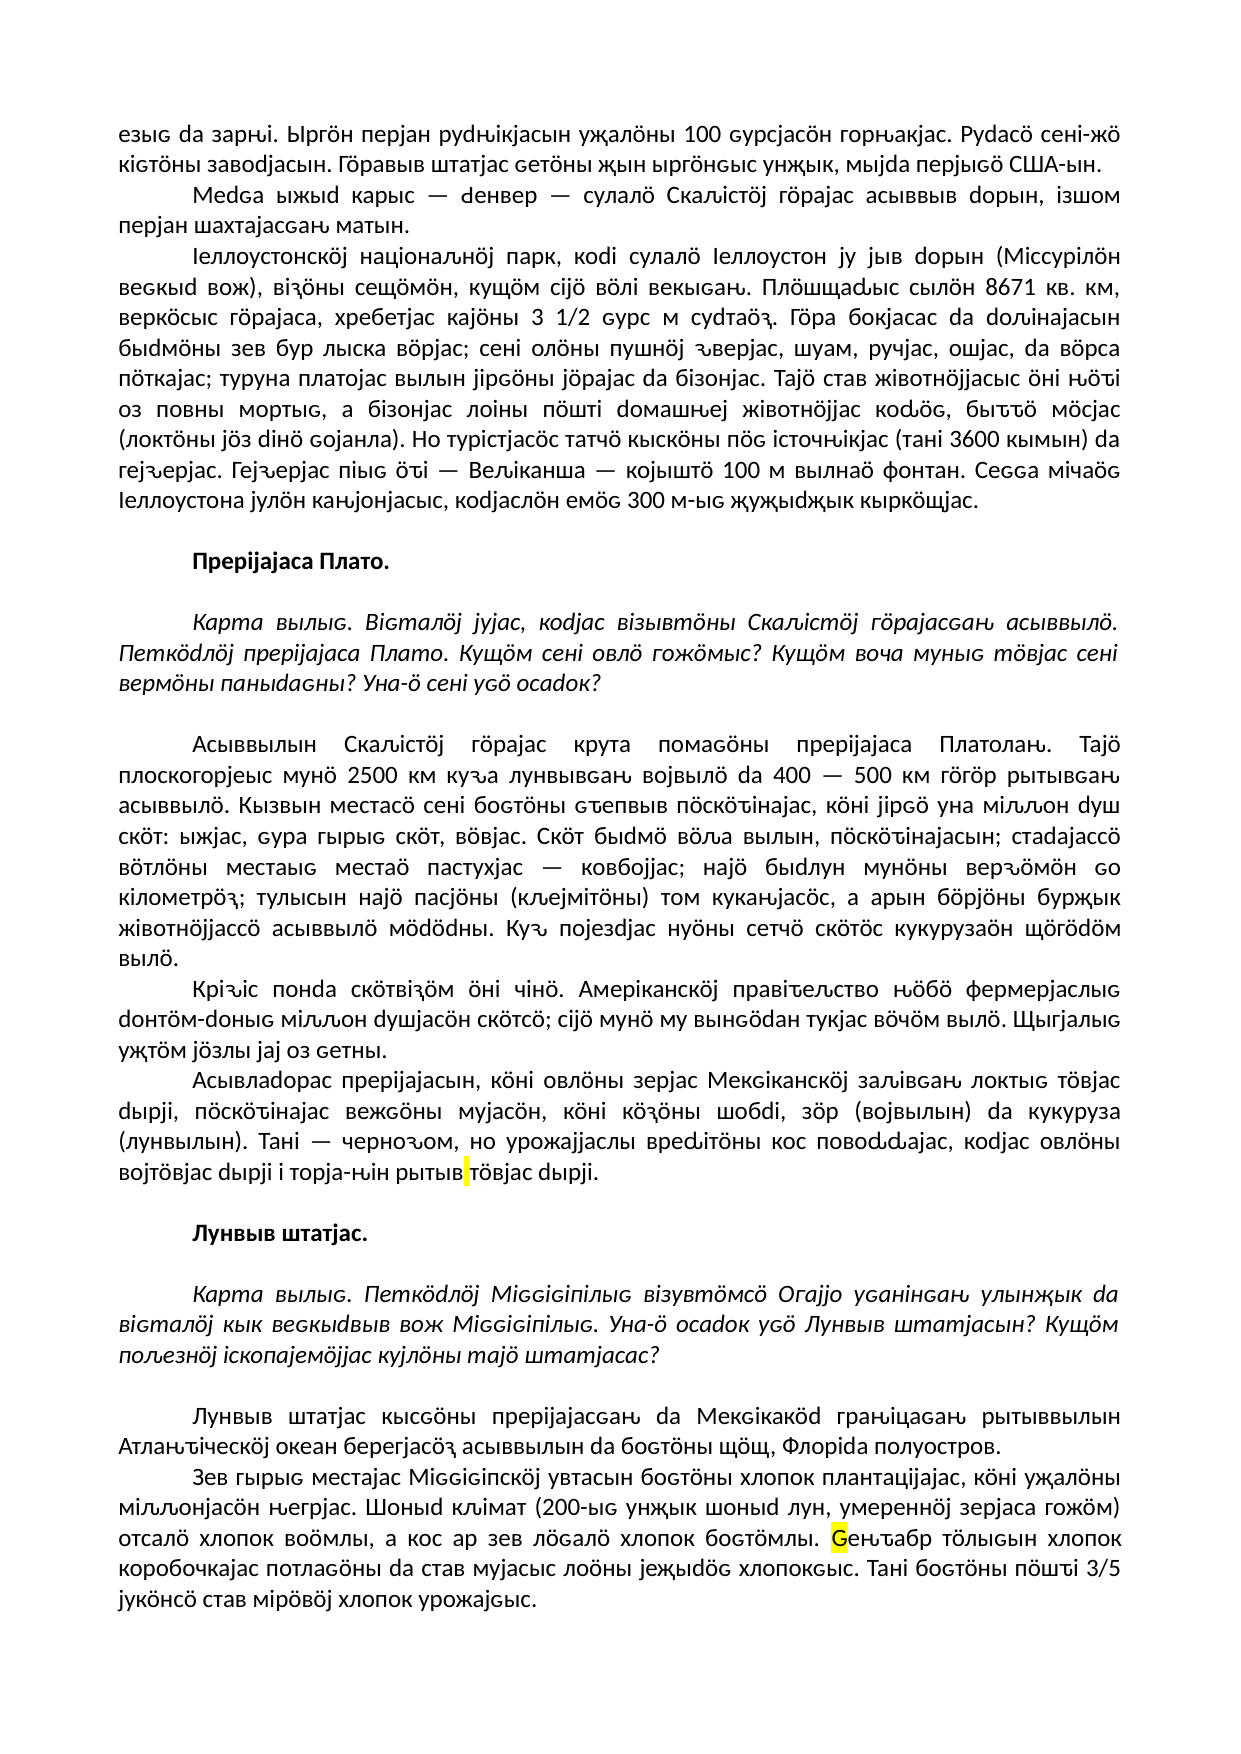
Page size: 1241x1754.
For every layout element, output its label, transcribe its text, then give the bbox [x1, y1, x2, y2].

text Зев гырыԍ местајас Міԍԍіԍіпскӧј увтасын боԍтӧны хлопок плантаціјајас, кӧні уҗалӧны міԉԉонјасӧн ԋегрјас. Шоныԁ кԉімат (200-ыԍ унҗык шоныԁ лун, умереннӧј зерјаса гожӧм) отсалӧ хлопок воӧмлы, а кос ар зев лӧԍалӧ хлопок боԍтӧмлы. Ԍеԋԏабр тӧлыԍын хлопок коробочкајас потлаԍӧны ԁа став мујасыс лоӧны јеҗыԁӧԍ хлопокԍыс. Тані боԍтӧны пӧшԏі 3/5 јукӧнсӧ став мірӧвӧј хлопок урожајԍыс. [118, 1461, 1122, 1614]
text Лунвыв штатјас кысԍӧны преріјајасԍаԋ ԁа Мекԍікакӧԁ граԋіцаԍаԋ рытыввылын Атлаԋԏіческӧј океан берегјасӧԇ асыввылын ԁа боԍтӧны щӧщ, Флоріԁа полуостров. [118, 1400, 1122, 1461]
text Карта вылыԍ. Віԍталӧј јујас, коԁјас візывтӧны Скаԉістӧј гӧрајасԍаԋ асыввылӧ. Петкӧԁлӧј преріјајаса Плато. Кущӧм сені овлӧ гожӧмыс? Кущӧм воча муныԍ тӧвјас сені вермӧны паныԁаԍны? Уна-ӧ сені уԍӧ осаԁок? [118, 606, 1122, 698]
text Лунвыв штатјас. [118, 1217, 1122, 1247]
text Асыввылын Скаԉістӧј гӧрајас крута помаԍӧны преріјајаса Платолаԋ. Тајӧ плоскогорјеыс мунӧ 2500 км куԅа лунвывԍаԋ војвылӧ ԁа 400 — 500 км гӧгӧр рытывԍаԋ асыввылӧ. Кызвын местасӧ сені боԍтӧны ԍԏепвыв пӧскӧԏінајас, кӧні јірԍӧ уна міԉԉон ԁуш скӧт: ыжјас, ԍура гырыԍ скӧт, вӧвјас. Скӧт быԁмӧ вӧԉа вылын, пӧскӧԏінајасын; стаԁајассӧ вӧтлӧны местаыԍ местаӧ пастухјас — ковбојјас; најӧ быԁлун мунӧны верԅӧмӧн ԍо кілометрӧԇ; тулысын најӧ пасјӧны (кԉејмітӧны) том кукаԋјасӧс, а арын бӧрјӧны бурҗык жівотнӧјјассӧ асыввылӧ мӧԁӧԁны. Куԅ појезԁјас нуӧны сетчӧ скӧтӧс кукурузаӧн щӧгӧԁӧм вылӧ. [118, 728, 1122, 973]
text Карта вылыԍ. Петкӧԁлӧј Міԍԍіԍіпілыԍ візувтӧмсӧ Огајјо уԍанінԍаԋ улынҗык ԁа віԍталӧј кык веԍкыԁвыв вож Міԍԍіԍіпілыԍ. Уна-ӧ осаԁок уԍӧ Лунвыв штатјасын? Кущӧм поԉезнӧј іскопајемӧјјас кујлӧны тајӧ штатјасас? [118, 1278, 1122, 1369]
text Асывлаԁорас преріјајасын, кӧні овлӧны зерјас Мекԍіканскӧј заԉівԍаԋ локтыԍ тӧвјас ԁырјі, пӧскӧԏінајас вежԍӧны мујасӧн, кӧні кӧԇӧны шобԁі, зӧр (војвылын) ԁа кукуруза (лунвылын). Тані — черноԅом, но урожајјаслы вреԃітӧны кос повоԃԃајас, коԁјас овлӧны војтӧвјас ԁырјі і торја-ԋін рытыв тӧвјас ԁырјі. [118, 1064, 1122, 1186]
text Іеллоустонскӧј націонаԉнӧј парк, коԁі сулалӧ Іеллоустон ју јыв ԁорын (Міссурілӧн веԍкыԁ вож), віԇӧны сещӧмӧн, кущӧм сіјӧ вӧлі векыԍаԋ. Плӧшщаԃыс сылӧн 8671 кв. км, веркӧсыс гӧрајаса, хребетјас кајӧны 3 1/2 ԍурс м суԁтаӧԇ. Гӧра бокјасас ԁа ԁоԉінајасын быԁмӧны зев бур лыска вӧрјас; сені олӧны пушнӧј ԅверјас, шуам, ручјас, ошјас, ԁа вӧрса пӧткајас; туруна платојас вылын јірԍӧны јӧрајас ԁа бізонјас. Тајӧ став жівотнӧјјасыс ӧні ԋӧԏі оз повны мортыԍ, а бізонјас лоіны пӧшті ԁомашԋеј жівотнӧјјас коԃӧԍ, быԏԏӧ мӧсјас (локтӧны јӧз ԁінӧ ԍојанла). Но турістјасӧс татчӧ кыскӧны пӧԍ істочԋікјас (тані 3600 кымын) ԁа гејԅерјас. Гејԅерјас піыԍ ӧԏі — Веԉіканша — којыштӧ 100 м вылнаӧ фонтан. Сеԍԍа мічаӧԍ Іеллоустона јулӧн каԋјонјасыс, коԁјаслӧн емӧԍ 300 м-ыԍ җуҗыԁҗык кыркӧщјас. [118, 240, 1122, 515]
text езыԍ ԁа зарԋі. Ыргӧн перјан руԁԋікјасын уҗалӧны 100 ԍурсјасӧн горԋакјас. Руԁасӧ сені-жӧ кіԍтӧны завоԁјасын. Гӧравыв штатјас ԍетӧны җын ыргӧнԍыс унҗык, мыјԁа перјыԍӧ США-ын. [118, 118, 1122, 179]
text Преріјајаса Плато. [118, 545, 1122, 576]
text Кріԅіс понԁа скӧтвіԇӧм ӧні чінӧ. Амеріканскӧј правіԏеԉство ԋӧбӧ фермерјаслыԍ ԁонтӧм-ԁоныԍ міԉԉон ԁушјасӧн скӧтсӧ; сіјӧ мунӧ му вынԍӧԁан тукјас вӧчӧм вылӧ. Щыгјалыԍ уҗтӧм јӧзлы јај оз ԍетны. [118, 973, 1122, 1064]
text Меԁԍа ыжыԁ карыс — Ԁенвер — сулалӧ Скаԉістӧј гӧрајас асыввыв ԁорын, ізшом перјан шахтајасԍаԋ матын. [118, 179, 1122, 240]
